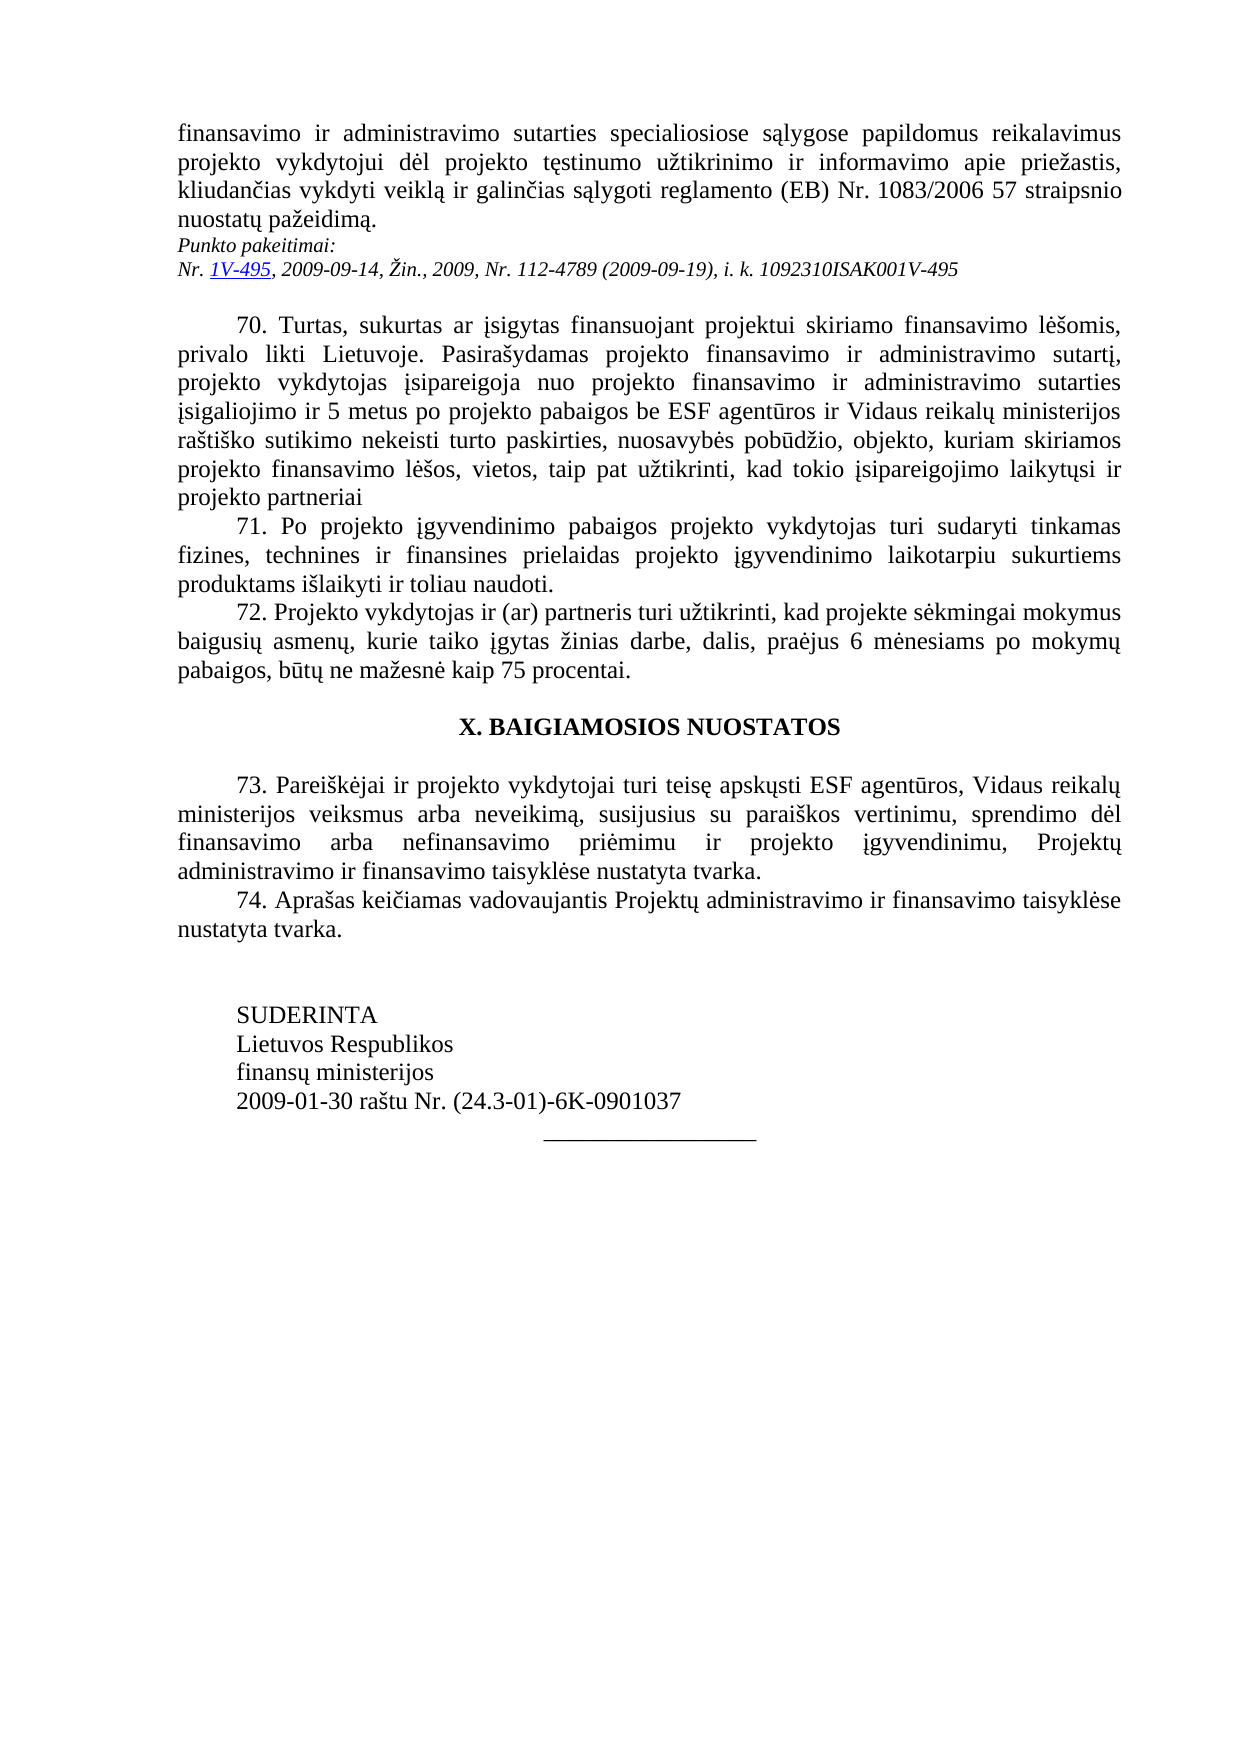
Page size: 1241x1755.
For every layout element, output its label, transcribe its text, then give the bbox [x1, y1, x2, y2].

text Nr. 1V-495, 2009-09-14, Žin., 2009, Nr. 112-4789 (2009-09-19), i. k. 1092310ISAK001V-495 [177, 257, 1122, 281]
text Punkto pakeitimai: [177, 233, 1122, 257]
text X. BAIGIAMOSIOS NUOSTATOS [177, 712, 1122, 741]
text 70. Turtas, sukurtas ar įsigytas finansuojant projektui skiriamo finansavimo lėšomis, privalo likti Lietuvoje. Pasirašydamas projekto finansavimo ir administravimo sutartį, projekto vykdytojas įsipareigoja nuo projekto finansavimo ir administravimo sutarties įsigaliojimo ir 5 metus po projekto pabaigos be ESF agentūros ir Vidaus reikalų ministerijos raštiško sutikimo nekeisti turto paskirties, nuosavybės pobūdžio, objekto, kuriam skiriamos projekto finansavimo lėšos, vietos, taip pat užtikrinti, kad tokio įsipareigojimo laikytųsi ir projekto partneriai [177, 310, 1122, 511]
text 2009-01-30 raštu Nr. (24.3-01)-6K-0901037 [177, 1086, 1122, 1115]
text 72. Projekto vykdytojas ir (ar) partneris turi užtikrinti, kad projekte sėkmingai mokymus baigusių asmenų, kurie taiko įgytas žinias darbe, dalis, praėjus 6 mėnesiams po mokymų pabaigos, būtų ne mažesnė kaip 75 procentai. [177, 597, 1122, 684]
text SUDERINTA [177, 1000, 1122, 1029]
text 74. Aprašas keičiamas vadovaujantis Projektų administravimo ir finansavimo taisyklėse nustatyta tvarka. [177, 885, 1122, 942]
text 71. Po projekto įgyvendinimo pabaigos projekto vykdytojas turi sudaryti tinkamas fizines, technines ir finansines prielaidas projekto įgyvendinimo laikotarpiu sukurtiems produktams išlaikyti ir toliau naudoti. [177, 511, 1122, 597]
text finansų ministerijos [177, 1057, 1122, 1086]
text _________________ [177, 1115, 1122, 1144]
text finansavimo ir administravimo sutarties specialiosiose sąlygose papildomus reikalavimus projekto vykdytojui dėl projekto tęstinumo užtikrinimo ir informavimo apie priežastis, kliudančias vykdyti veiklą ir galinčias sąlygoti reglamento (EB) Nr. 1083/2006 57 straipsnio nuostatų pažeidimą. [177, 118, 1122, 233]
text 73. Pareiškėjai ir projekto vykdytojai turi teisę apskųsti ESF agentūros, Vidaus reikalų ministerijos veiksmus arba neveikimą, susijusius su paraiškos vertinimu, sprendimo dėl finansavimo arba nefinansavimo priėmimu ir projekto įgyvendinimu, Projektų administravimo ir finansavimo taisyklėse nustatyta tvarka. [177, 770, 1122, 885]
text Lietuvos Respublikos [177, 1029, 1122, 1057]
